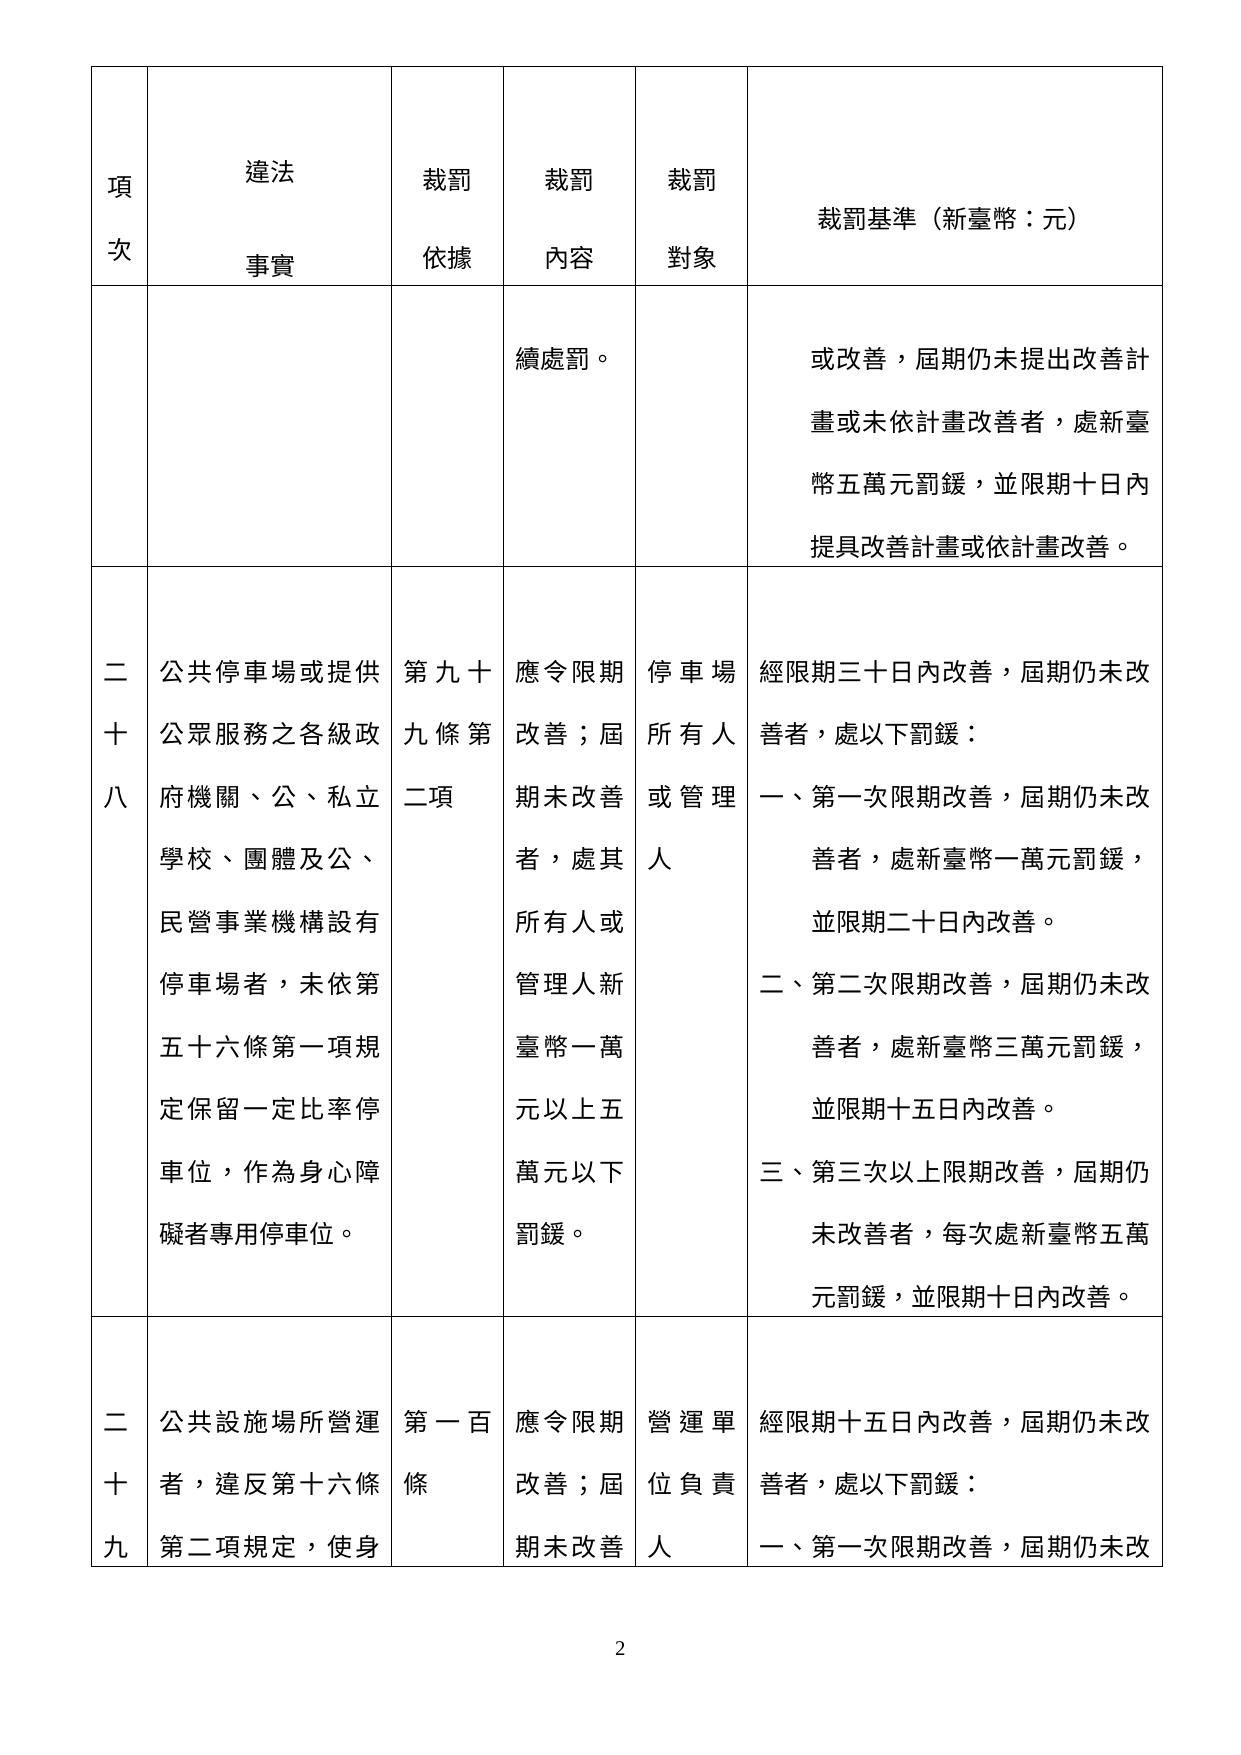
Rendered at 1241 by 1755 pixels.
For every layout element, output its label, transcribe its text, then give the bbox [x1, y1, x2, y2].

table_header 項次 [92, 67, 147, 285]
table_header 裁罰基準（新臺幣：元） [748, 67, 1162, 285]
table_cell 二十九 [92, 1317, 147, 1566]
table_cell [92, 286, 147, 566]
table_cell 第一百條 [392, 1317, 503, 1566]
table_cell 應令限期改善；屆期未改善 [504, 1317, 635, 1566]
table_cell 或改善，屆期仍未提出改善計畫或未依計畫改善者，處新臺幣五萬元罰鍰，並限期十日內提具改善計畫或依計畫改善。 [748, 286, 1162, 566]
table_cell 經限期三十日內改善，屆期仍未改善者，處以下罰鍰： 一、第一次限期改善，屆期仍未改善者，處新臺幣一萬元罰鍰，並限期二十日內改善。 二、第二次限期改善，屆期仍未改善者，處新臺幣三萬元罰鍰，並限期十五日內改善。 三、第三次以上限期改善，屆期仍未改善者，每次處新臺幣五萬元罰鍰，並限期十日內改善。 [748, 567, 1162, 1316]
table_cell [636, 286, 747, 566]
table_cell 續處罰。 [504, 286, 635, 566]
table_header 裁罰 對象 [636, 67, 747, 285]
table_cell 二十八 [92, 567, 147, 1316]
table_header 違法 事實 [148, 67, 391, 285]
table_cell [392, 286, 503, 566]
table_header 裁罰 依據 [392, 67, 503, 285]
table_cell 公共設施場所營運者，違反第十六條第二項規定，使身 [148, 1317, 391, 1566]
table_cell 經限期十五日內改善，屆期仍未改善者，處以下罰鍰： 一、第一次限期改善，屆期仍未改 [748, 1317, 1162, 1566]
table_cell 公共停車場或提供公眾服務之各級政府機關、公、私立學校、團體及公、民營事業機構設有停車場者，未依第五十六條第一項規定保留一定比率停車位，作為身心障礙者專用停車位。 [148, 567, 391, 1316]
table_cell [148, 286, 391, 566]
table_cell 停車場所有人或管理人 [636, 567, 747, 1316]
table_cell 第九十九條第二項 [392, 567, 503, 1316]
table_cell 營運單位負責人 [636, 1317, 747, 1566]
table_header 裁罰 內容 [504, 67, 635, 285]
table_cell 應令限期改善；屆期未改善者，處其所有人或管理人新臺幣一萬元以上五萬元以下罰鍰。 [504, 567, 635, 1316]
